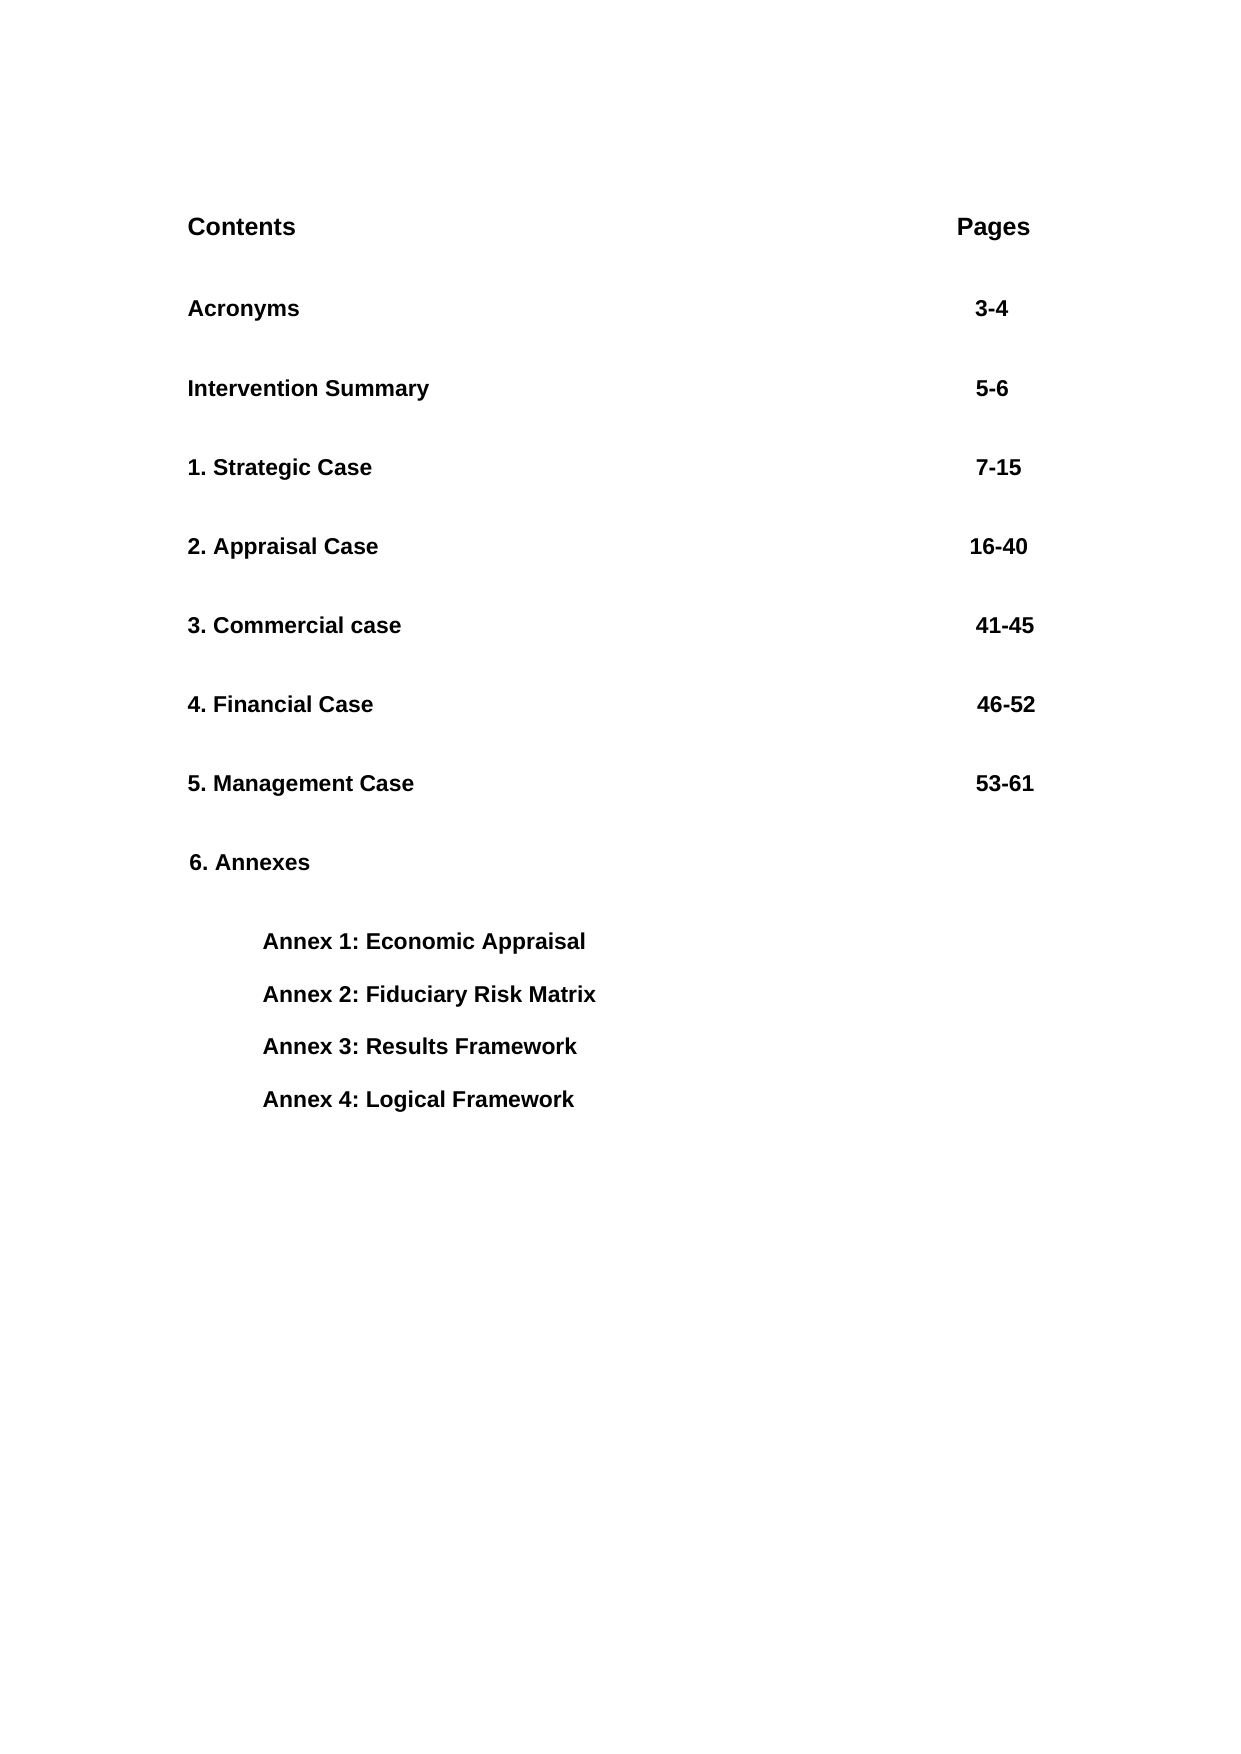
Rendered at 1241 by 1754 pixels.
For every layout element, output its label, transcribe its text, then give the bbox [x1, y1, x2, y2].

text 6. Annexes [94, 849, 1053, 875]
text 1. Strategic Case 7-15 [187, 453, 1053, 480]
text Annex 4: Logical Framework [187, 1086, 1053, 1112]
text Contents Pages [187, 212, 1053, 241]
text Annex 1: Economic Appraisal [187, 928, 1053, 954]
text Annex 2: Fiduciary Risk Matrix [187, 981, 1053, 1007]
text 5. Management Case 53-61 [187, 770, 1053, 796]
text 4. Financial Case 46-52 [187, 691, 1053, 717]
text 2. Appraisal Case 16-40 [187, 533, 1053, 559]
text 3. Commercial case 41-45 [187, 612, 1053, 638]
text Intervention Summary 5-6 [187, 374, 1053, 401]
text Acronyms 3-4 [187, 295, 1053, 348]
text Annex 3: Results Framework [187, 1033, 1053, 1060]
